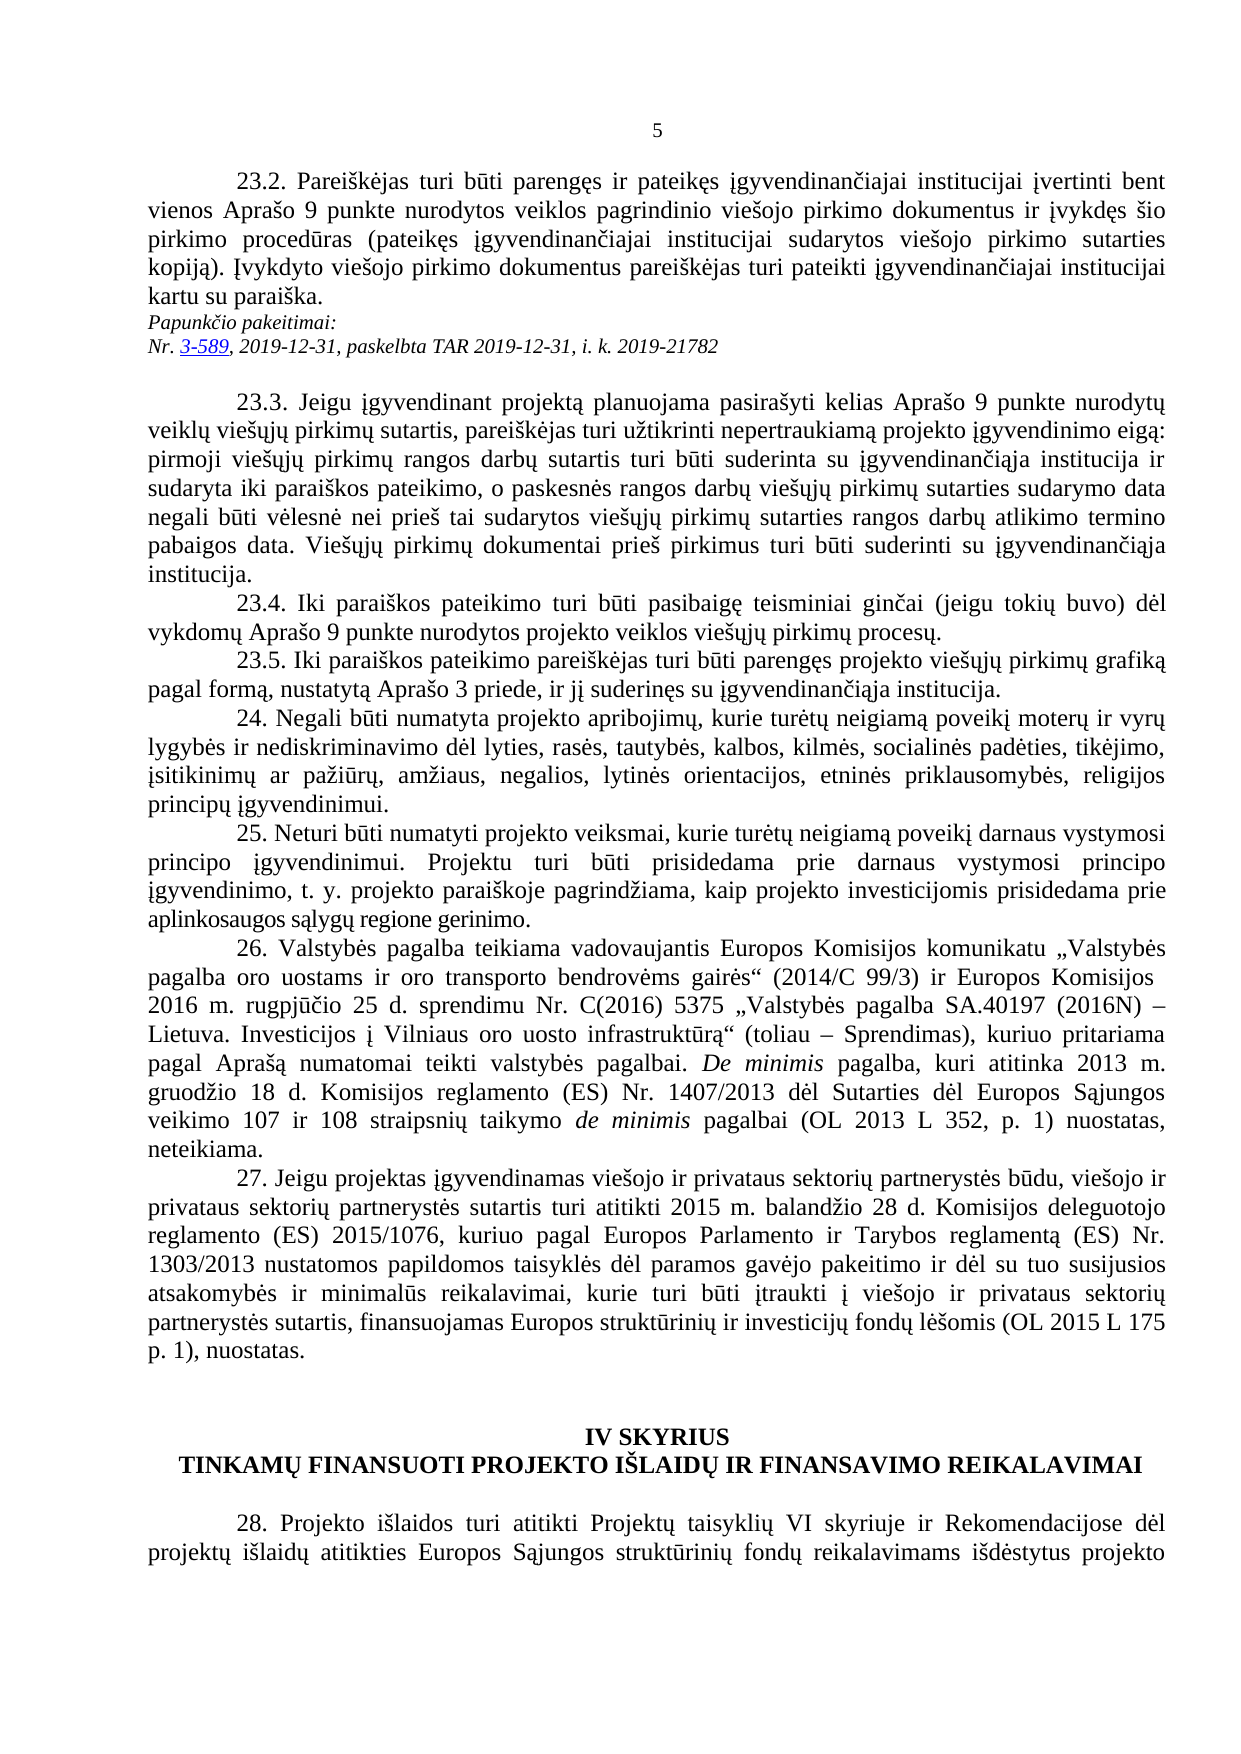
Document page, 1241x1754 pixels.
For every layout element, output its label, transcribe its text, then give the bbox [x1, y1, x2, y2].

text 24. Negali būti numatyta projekto apribojimų, kurie turėtų neigiamą poveikį moterų ir vyrų lygybės ir nediskriminavimo dėl lyties, rasės, tautybės, kalbos, kilmės, socialinės padėties, tikėjimo, įsitikinimų ar pažiūrų, amžiaus, negalios, lytinės orientacijos, etninės priklausomybės, religijos principų įgyvendinimui. [148, 703, 1167, 818]
text 23.2. Pareiškėjas turi būti parengęs ir pateikęs įgyvendinančiajai institucijai įvertinti bent vienos Aprašo 9 punkte nurodytos veiklos pagrindinio viešojo pirkimo dokumentus ir įvykdęs šio pirkimo procedūras (pateikęs įgyvendinančiajai institucijai sudarytos viešojo pirkimo sutarties kopiją). Įvykdyto viešojo pirkimo dokumentus pareiškėjas turi pateikti įgyvendinančiajai institucijai kartu su paraiška. [148, 166, 1167, 310]
text TINKAMŲ FINANSUOTI PROJEKTO IŠLAIDŲ IR FINANSAVIMO REIKALAVIMAI [148, 1451, 1167, 1479]
text 26. Valstybės pagalba teikiama vadovaujantis Europos Komisijos komunikatu „Valstybės pagalba oro uostams ir oro transporto bendrovėms gairės“ (2014/C 99/3) ir Europos Komisijos 2016 m. rugpjūčio 25 d. sprendimu Nr. C(2016) 5375 „Valstybės pagalba SA.40197 (2016N) – Lietuva. Investicijos į Vilniaus oro uosto infrastruktūrą“ (toliau – Sprendimas), kuriuo pritariama pagal Aprašą numatomai teikti valstybės pagalbai. De minimis pagalba, kuri atitinka 2013 m. gruodžio 18 d. Komisijos reglamento (ES) Nr. 1407/2013 dėl Sutarties dėl Europos Sąjungos veikimo 107 ir 108 straipsnių taikymo de minimis pagalbai (OL 2013 L 352, p. 1) nuostatas, neteikiama. [148, 933, 1167, 1163]
text Papunkčio pakeitimai: [148, 310, 1167, 334]
text 23.4. Iki paraiškos pateikimo turi būti pasibaigę teisminiai ginčai (jeigu tokių buvo) dėl vykdomų Aprašo 9 punkte nurodytos projekto veiklos viešųjų pirkimų procesų. [148, 588, 1167, 646]
text 23.5. Iki paraiškos pateikimo pareiškėjas turi būti parengęs projekto viešųjų pirkimų grafiką pagal formą, nustatytą Aprašo 3 priede, ir jį suderinęs su įgyvendinančiąja institucija. [148, 646, 1167, 703]
text 27. Jeigu projektas įgyvendinamas viešojo ir privataus sektorių partnerystės būdu, viešojo ir privataus sektorių partnerystės sutartis turi atitikti 2015 m. balandžio 28 d. Komisijos deleguotojo reglamento (ES) 2015/1076, kuriuo pagal Europos Parlamento ir Tarybos reglamentą (ES) Nr. 1303/2013 nustatomos papildomos taisyklės dėl paramos gavėjo pakeitimo ir dėl su tuo susijusios atsakomybės ir minimalūs reikalavimai, kurie turi būti įtraukti į viešojo ir privataus sektorių partnerystės sutartis, finansuojamas Europos struktūrinių ir investicijų fondų lėšomis (OL 2015 L 175 p. 1), nuostatas. [148, 1163, 1167, 1364]
text Nr. 3-589, 2019-12-31, paskelbta TAR 2019-12-31, i. k. 2019-21782 [148, 334, 1167, 358]
text IV SKYRIUS [148, 1422, 1167, 1451]
text 23.3. Jeigu įgyvendinant projektą planuojama pasirašyti kelias Aprašo 9 punkte nurodytų veiklų viešųjų pirkimų sutartis, pareiškėjas turi užtikrinti nepertraukiamą projekto įgyvendinimo eigą: pirmoji viešųjų pirkimų rangos darbų sutartis turi būti suderinta su įgyvendinančiąja institucija ir sudaryta iki paraiškos pateikimo, o paskesnės rangos darbų viešųjų pirkimų sutarties sudarymo data negali būti vėlesnė nei prieš tai sudarytos viešųjų pirkimų sutarties rangos darbų atlikimo termino pabaigos data. Viešųjų pirkimų dokumentai prieš pirkimus turi būti suderinti su įgyvendinančiąja institucija. [148, 387, 1167, 588]
text 28. Projekto išlaidos turi atitikti Projektų taisyklių VI skyriuje ir Rekomendacijose dėl projektų išlaidų atitikties Europos Sąjungos struktūrinių fondų reikalavimams išdėstytus projekto [148, 1508, 1167, 1566]
text 25. Neturi būti numatyti projekto veiksmai, kurie turėtų neigiamą poveikį darnaus vystymosi principo įgyvendinimui. Projektu turi būti prisidedama prie darnaus vystymosi principo įgyvendinimo, t. y. projekto paraiškoje pagrindžiama, kaip projekto investicijomis prisidedama prie aplinkosaugos sąlygų regione gerinimo. [148, 818, 1167, 933]
